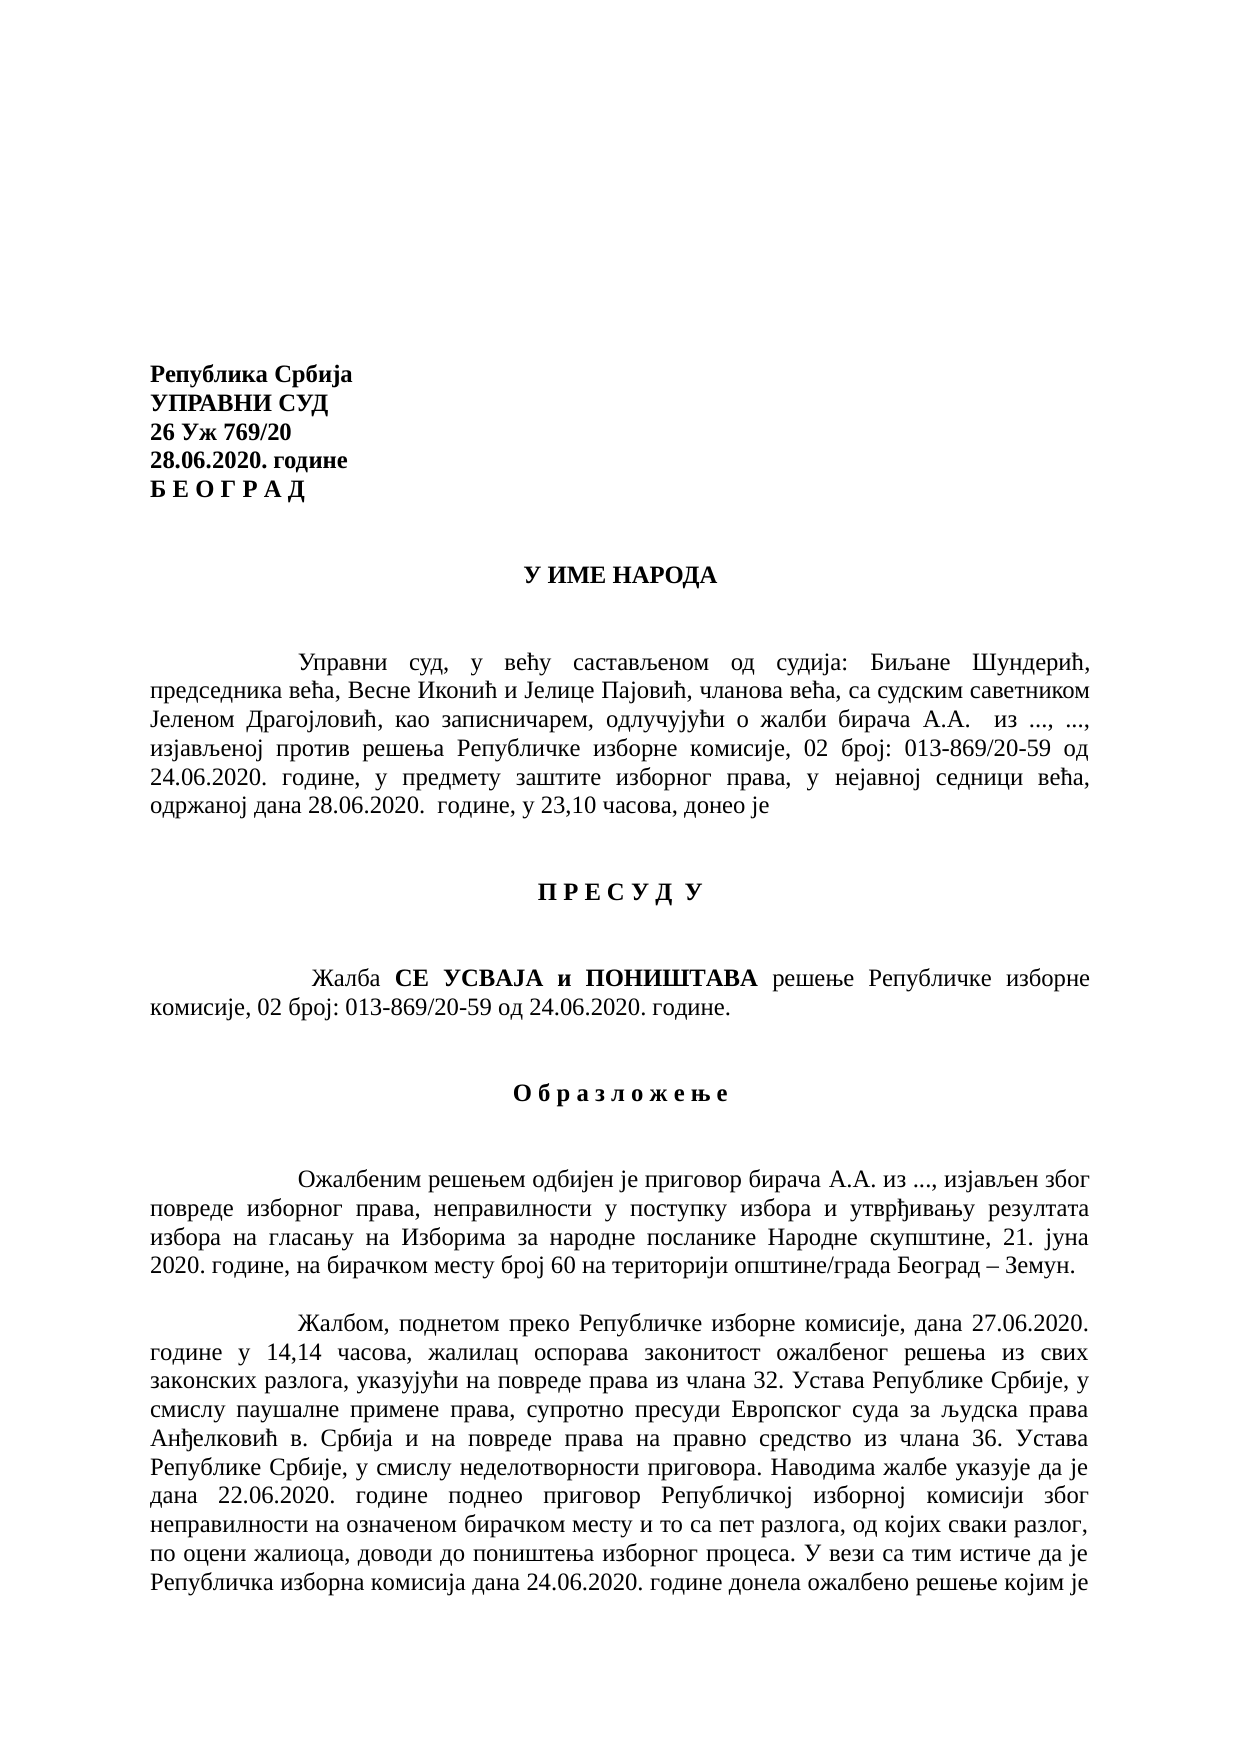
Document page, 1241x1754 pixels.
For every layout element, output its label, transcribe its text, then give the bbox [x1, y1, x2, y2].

text Жалба СЕ УСВАЈА и ПОНИШТАВА решење Републичке изборне комисије, 02 број: 013-869/20-59 од 24.06.2020. године. [150, 963, 1090, 1020]
text УПРАВНИ СУД [150, 388, 1090, 417]
text 28.06.2020. године [150, 445, 1090, 474]
text Ожалбеним решењем одбијен је приговор бирача А.А. из ..., изјављен због повреде изборног права, неправилности у поступку избора и утврђивању резултата избора на гласању на Изборима за народне посланике Народне скупштине, 21. јуна 2020. године, на бирачком месту број 60 на територији општине/града Београд – Земун. [150, 1164, 1090, 1279]
text Б Е О Г Р А Д [150, 474, 1090, 503]
text Жалбом, поднетом преко Републичке изборне комисије, дана 27.06.2020. године у 14,14 часова, жалилац оспорава законитост ожалбеног решења из свих законских разлога, указујући на повреде права из члана 32. Устава Републике Србије, у смислу паушалне примене права, супротно пресуди Европског суда за људска права Анђелковић в. Србија и на повреде права на правно средство из члана 36. Устава Републике Србије, у смислу неделотворности приговора. Наводима жалбе указује да је дана 22.06.2020. године поднео приговор Републичкоj изборној комисији због неправилности на означеном бирачком месту и то са пет разлога, од којих сваки разлог, по оцени жалиоца, доводи до поништења изборног процеса. У вези са тим истиче да је Републичка изборна комисија дана 24.06.2020. године донела ожалбено решење којим је [150, 1308, 1090, 1595]
text Управни суд, у већу састављеном од судија: Биљане Шундерић, председника већа, Весне Иконић и Јелице Пајовић, чланова већа, са судским саветником Јеленом Драгојловић, као записничарем, одлучујући о жалби бирача А.А. из ..., ..., изјављеној против решења Републичке изборне комисије, 02 број: 013-869/20-59 од 24.06.2020. године, у предмету заштите изборног права, у нејавној седници већа, одржаној дана 28.06.2020. године, у 23,10 часова, донео је [150, 647, 1090, 819]
text Република Србија [150, 148, 1090, 388]
text У ИМЕ НАРОДА [150, 560, 1090, 589]
text П Р Е С У Д У [150, 877, 1090, 905]
text О б р а з л о ж е њ е [150, 1078, 1090, 1107]
text 26 Уж 769/20 [150, 417, 1090, 445]
